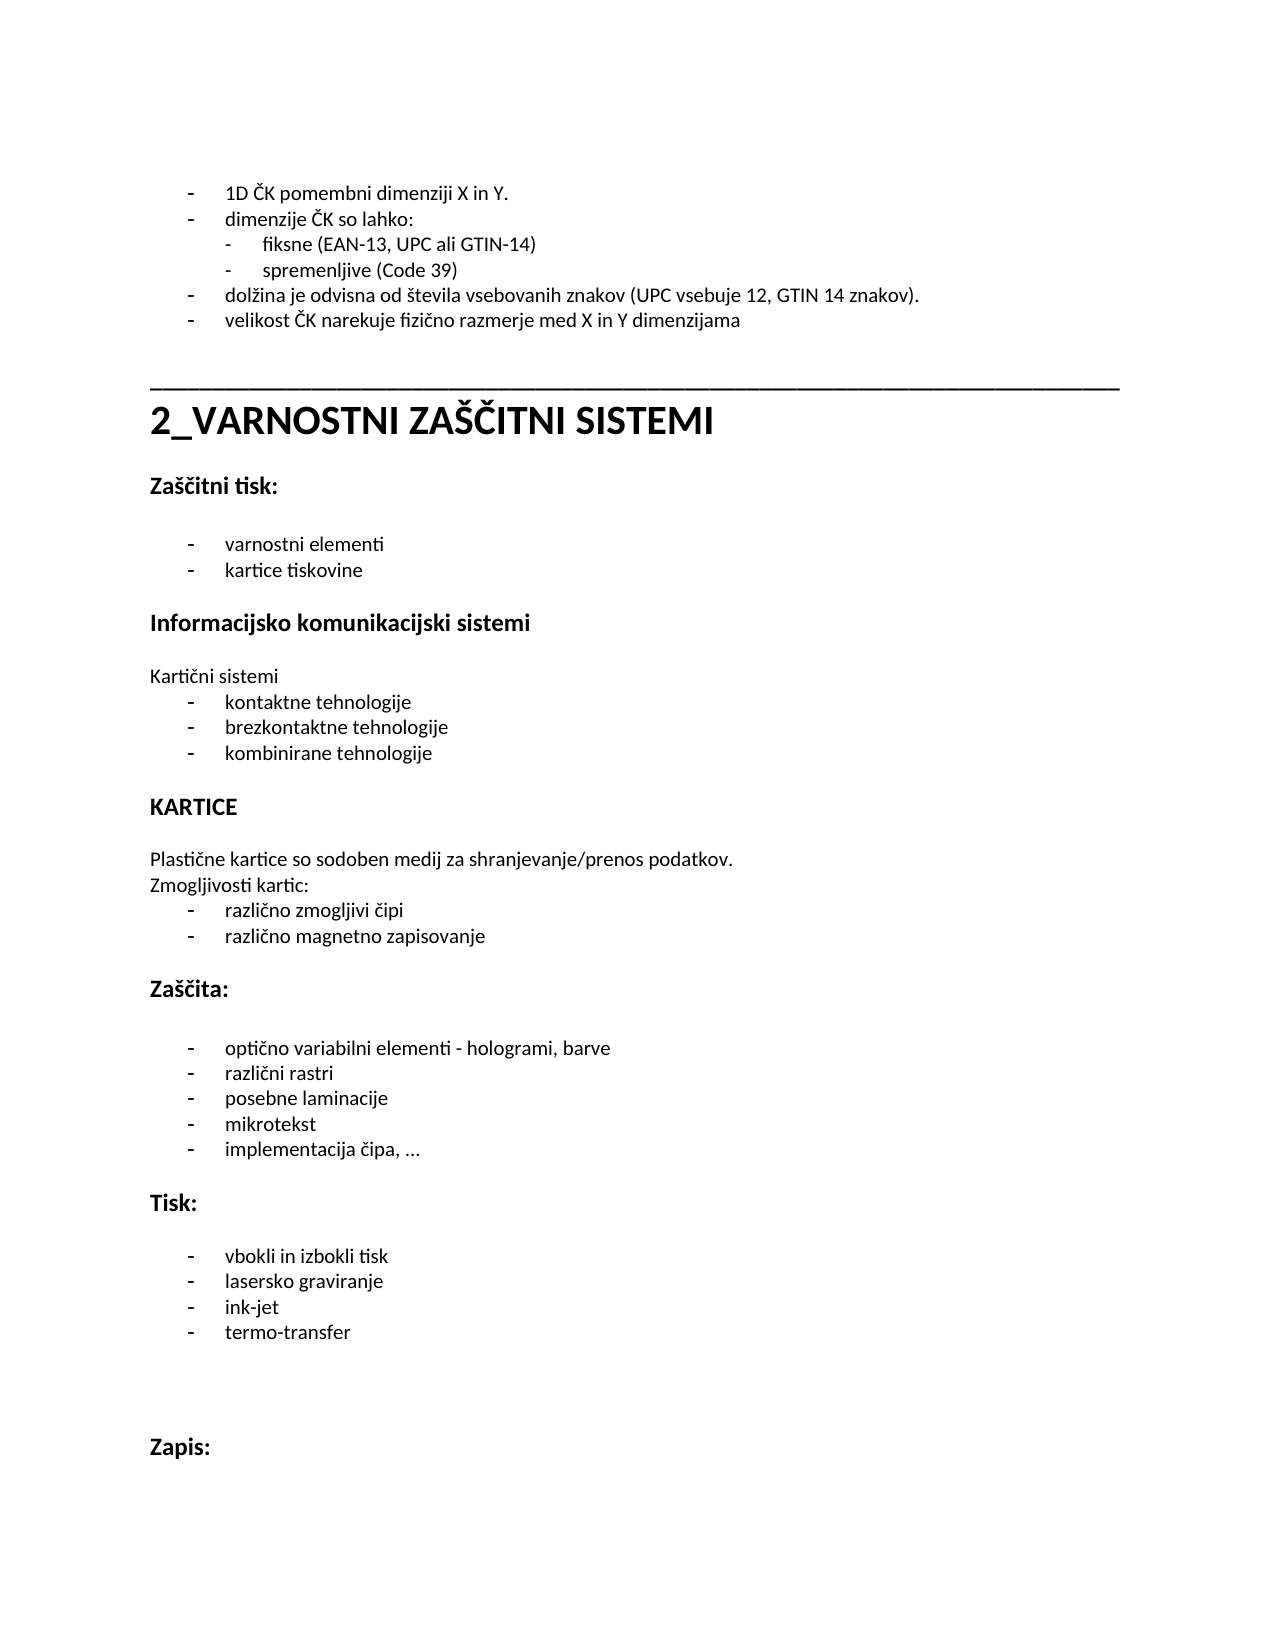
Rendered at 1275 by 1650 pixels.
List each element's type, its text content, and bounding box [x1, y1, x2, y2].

list mikrotekst [187, 1111, 1125, 1136]
list kombinirane tehnologije [187, 740, 1125, 765]
list implementacija čipa, ... [187, 1136, 1125, 1162]
text ______________________________________________________________________________ [150, 363, 1125, 394]
list različno magnetno zapisovanje [187, 923, 1125, 948]
list velikost ČK narekuje fizično razmerje med X in Y dimenzijama [187, 308, 1125, 333]
text Plastične kartice so sodoben medij za shranjevanje/prenos podatkov. [150, 847, 1125, 872]
list kontaktne tehnologije [187, 689, 1125, 714]
list različni rastri [187, 1060, 1125, 1086]
text Zmogljivosti kartic: [150, 872, 1125, 897]
list fiksne (EAN-13, UPC ali GTIN-14) [225, 231, 1125, 257]
list varnostni elementi [187, 531, 1125, 557]
text KARTICE [150, 791, 1125, 821]
text Informacijsko komunikacijski sistemi [150, 608, 1125, 638]
text Tisk: [150, 1187, 1125, 1218]
list brezkontaktne tehnologije [187, 714, 1125, 740]
list spremenljive (Code 39) [225, 257, 1125, 282]
list lasersko graviranje [187, 1268, 1125, 1294]
text Zaščita: [150, 974, 1125, 1004]
list dolžina je odvisna od števila vsebovanih znakov (UPC vsebuje 12, GTIN 14 znakov). [187, 282, 1125, 308]
list dimenzije ČK so lahko: [187, 206, 1125, 231]
list vbokli in izbokli tisk [187, 1243, 1125, 1268]
text 2_VARNOSTNI ZAŠČITNI SISTEMI [150, 394, 1125, 445]
list 1D ČK pomembni dimenziji X in Y. [187, 181, 1125, 206]
list ink-jet [187, 1294, 1125, 1319]
list optično variabilni elementi - hologrami, barve [187, 1035, 1125, 1060]
text Zaščitni tisk: [150, 470, 1125, 501]
list kartice tiskovine [187, 557, 1125, 582]
text Kartični sistemi [150, 663, 1125, 689]
list termo-transfer [187, 1319, 1125, 1345]
list različno zmogljivi čipi [187, 897, 1125, 923]
text Zapis: [150, 1431, 1125, 1462]
list posebne laminacije [187, 1086, 1125, 1111]
